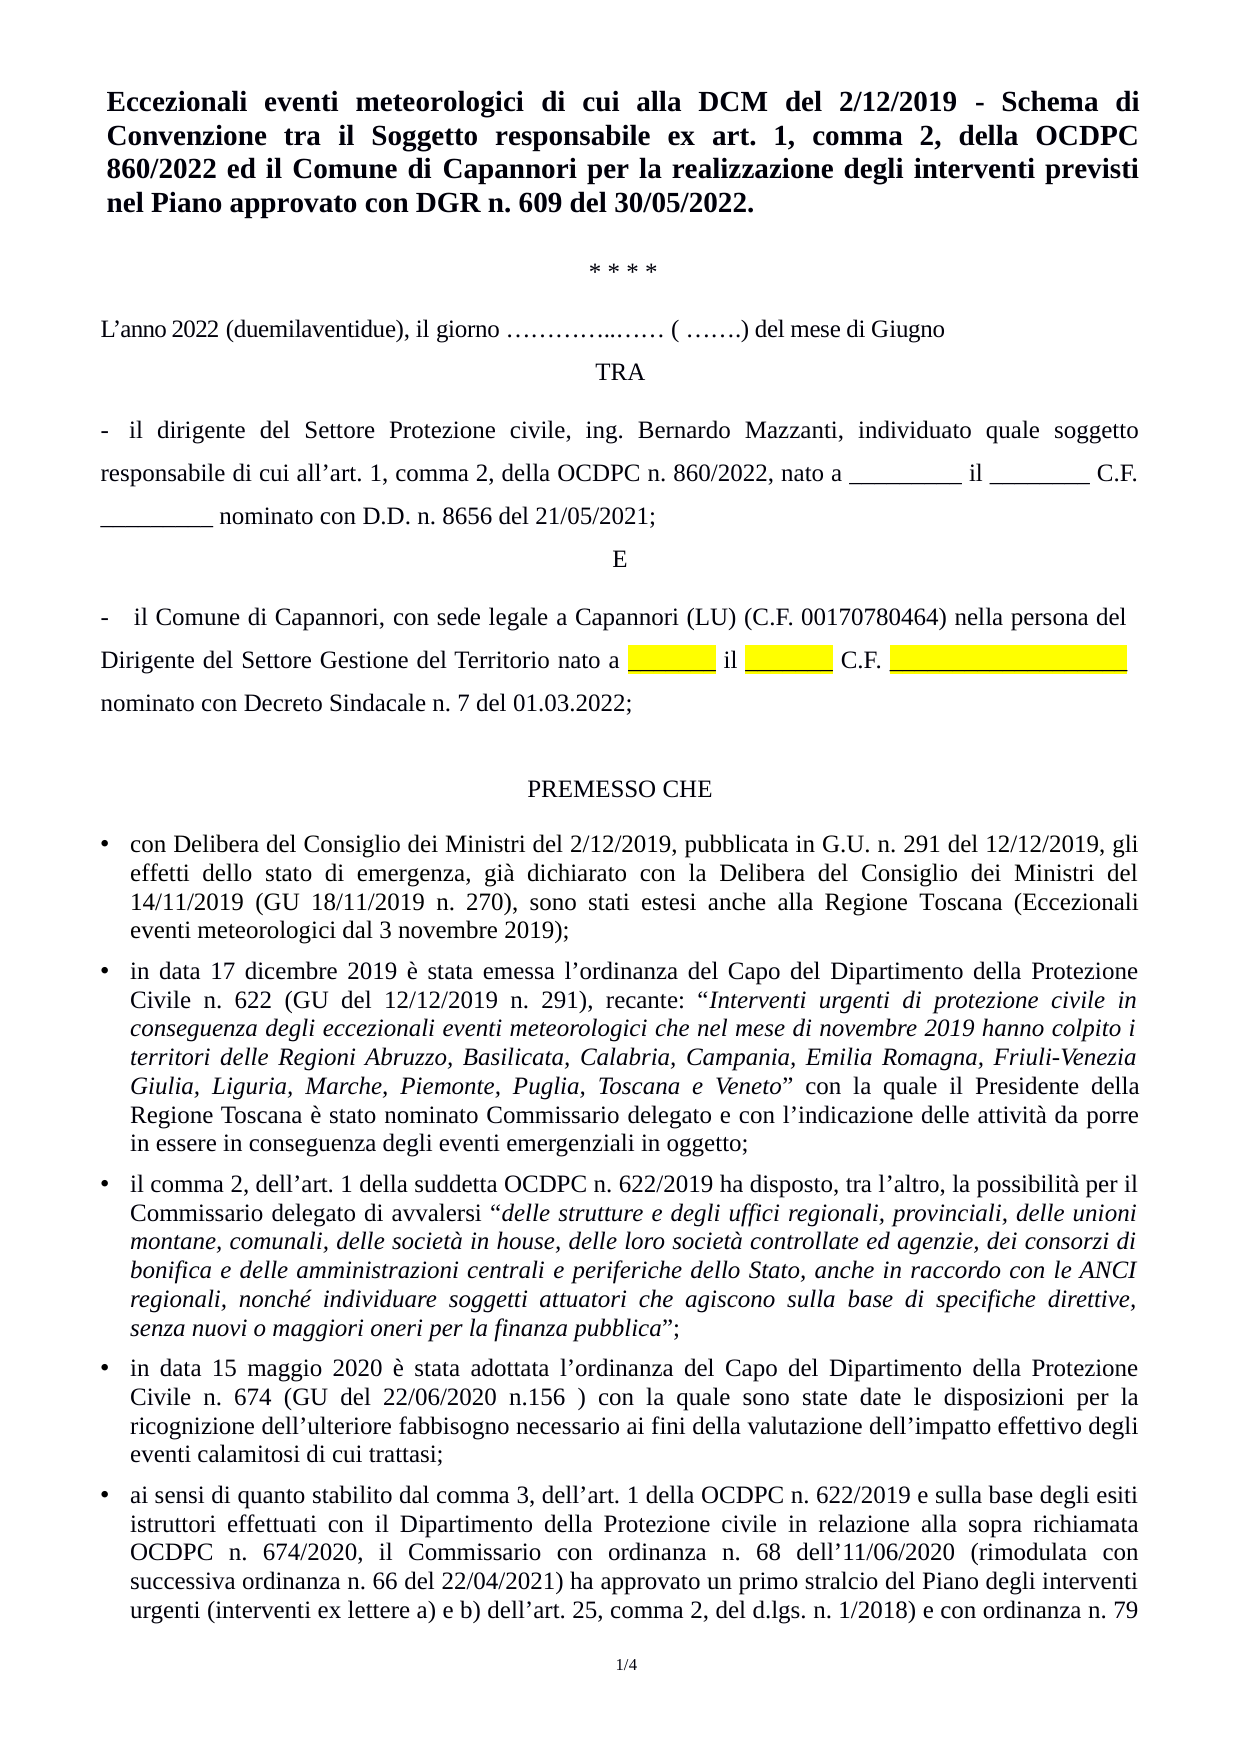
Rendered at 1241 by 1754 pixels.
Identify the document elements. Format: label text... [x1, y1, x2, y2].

text * * * * [106, 257, 1140, 285]
list il comma 2, dell’art. 1 della suddetta OCDPC n. 622/2019 ha disposto, tra l’altro, la possibilità per il Commissario delegato di avvalersi “delle strutture e degli uffici regionali, provinciali, delle unioni montane, comunali, delle società in house, delle loro società controllate ed agenzie, dei consorzi di bonifica e delle amministrazioni centrali e periferiche dello Stato, anche in raccordo con le ANCI regionali, nonché individuare soggetti attuatori che agiscono sulla base di specifiche direttive, senza nuovi o maggiori oneri per la finanza pubblica”; [100, 1169, 1140, 1341]
text PREMESSO CHE [194, 774, 1046, 803]
list il dirigente del Settore Protezione civile, ing. Bernardo Mazzanti, individuato quale soggetto responsabile di cui all’art. 1, comma 2, della OCDPC n. 860/2022, nato a _________ il ________ C.F. _________ nominato con D.D. n. 8656 del 21/05/2021; [100, 415, 1140, 530]
list con Delibera del Consiglio dei Ministri del 2/12/2019, pubblicata in G.U. n. 291 del 12/12/2019, gli effetti dello stato di emergenza, già dichiarato con la Delibera del Consiglio dei Ministri del 14/11/2019 (GU 18/11/2019 n. 270), sono stati estesi anche alla Regione Toscana (Eccezionali eventi meteorologici dal 3 novembre 2019); [100, 829, 1140, 944]
text L’anno 2022 (duemilaventidue), il giorno …………..…… ( …….) del mese di Giugno [100, 314, 1140, 343]
list ai sensi di quanto stabilito dal comma 3, dell’art. 1 della OCDPC n. 622/2019 e sulla base degli esiti istruttori effettuati con il Dipartimento della Protezione civile in relazione alla sopra richiamata OCDPC n. 674/2020, il Commissario con ordinanza n. 68 dell’11/06/2020 (rimodulata con successiva ordinanza n. 66 del 22/04/2021) ha approvato un primo stralcio del Piano degli interventi urgenti (interventi ex lettere a) e b) dell’art. 25, comma 2, del d.lgs. n. 1/2018) e con ordinanza n. 79 [100, 1480, 1140, 1624]
text TRA [100, 357, 1140, 386]
list il Comune di Capannori, con sede legale a Capannori (LU) (C.F. 00170780464) nella persona del Dirigente del Settore Gestione del Territorio nato a _______ il _______ C.F. ___________________ nominato con Decreto Sindacale n. 7 del 01.03.2022; [100, 602, 1127, 717]
subtitle Eccezionali eventi meteorologici di cui alla DCM del 2/12/2019 - Schema di Convenzione tra il Soggetto responsabile ex art. 1, comma 2, della OCDPC 860/2022 ed il Comune di Capannori per la realizzazione degli interventi previsti nel Piano approvato con DGR n. 609 del 30/05/2022. [106, 84, 1140, 218]
list in data 15 maggio 2020 è stata adottata l’ordinanza del Capo del Dipartimento della Protezione Civile n. 674 (GU del 22/06/2020 n.156 ) con la quale sono state date le disposizioni per la ricognizione dell’ulteriore fabbisogno necessario ai fini della valutazione dell’impatto effettivo degli eventi calamitosi di cui trattasi; [100, 1353, 1140, 1468]
list in data 17 dicembre 2019 è stata emessa l’ordinanza del Capo del Dipartimento della Protezione Civile n. 622 (GU del 12/12/2019 n. 291), recante: “Interventi urgenti di protezione civile in conseguenza degli eccezionali eventi meteorologici che nel mese di novembre 2019 hanno colpito i territori delle Regioni Abruzzo, Basilicata, Calabria, Campania, Emilia Romagna, Friuli-Venezia Giulia, Liguria, Marche, Piemonte, Puglia, Toscana e Veneto” con la quale il Presidente della Regione Toscana è stato nominato Commissario delegato e con l’indicazione delle attività da porre in essere in conseguenza degli eventi emergenziali in oggetto; [100, 956, 1140, 1157]
text E [100, 544, 1139, 573]
